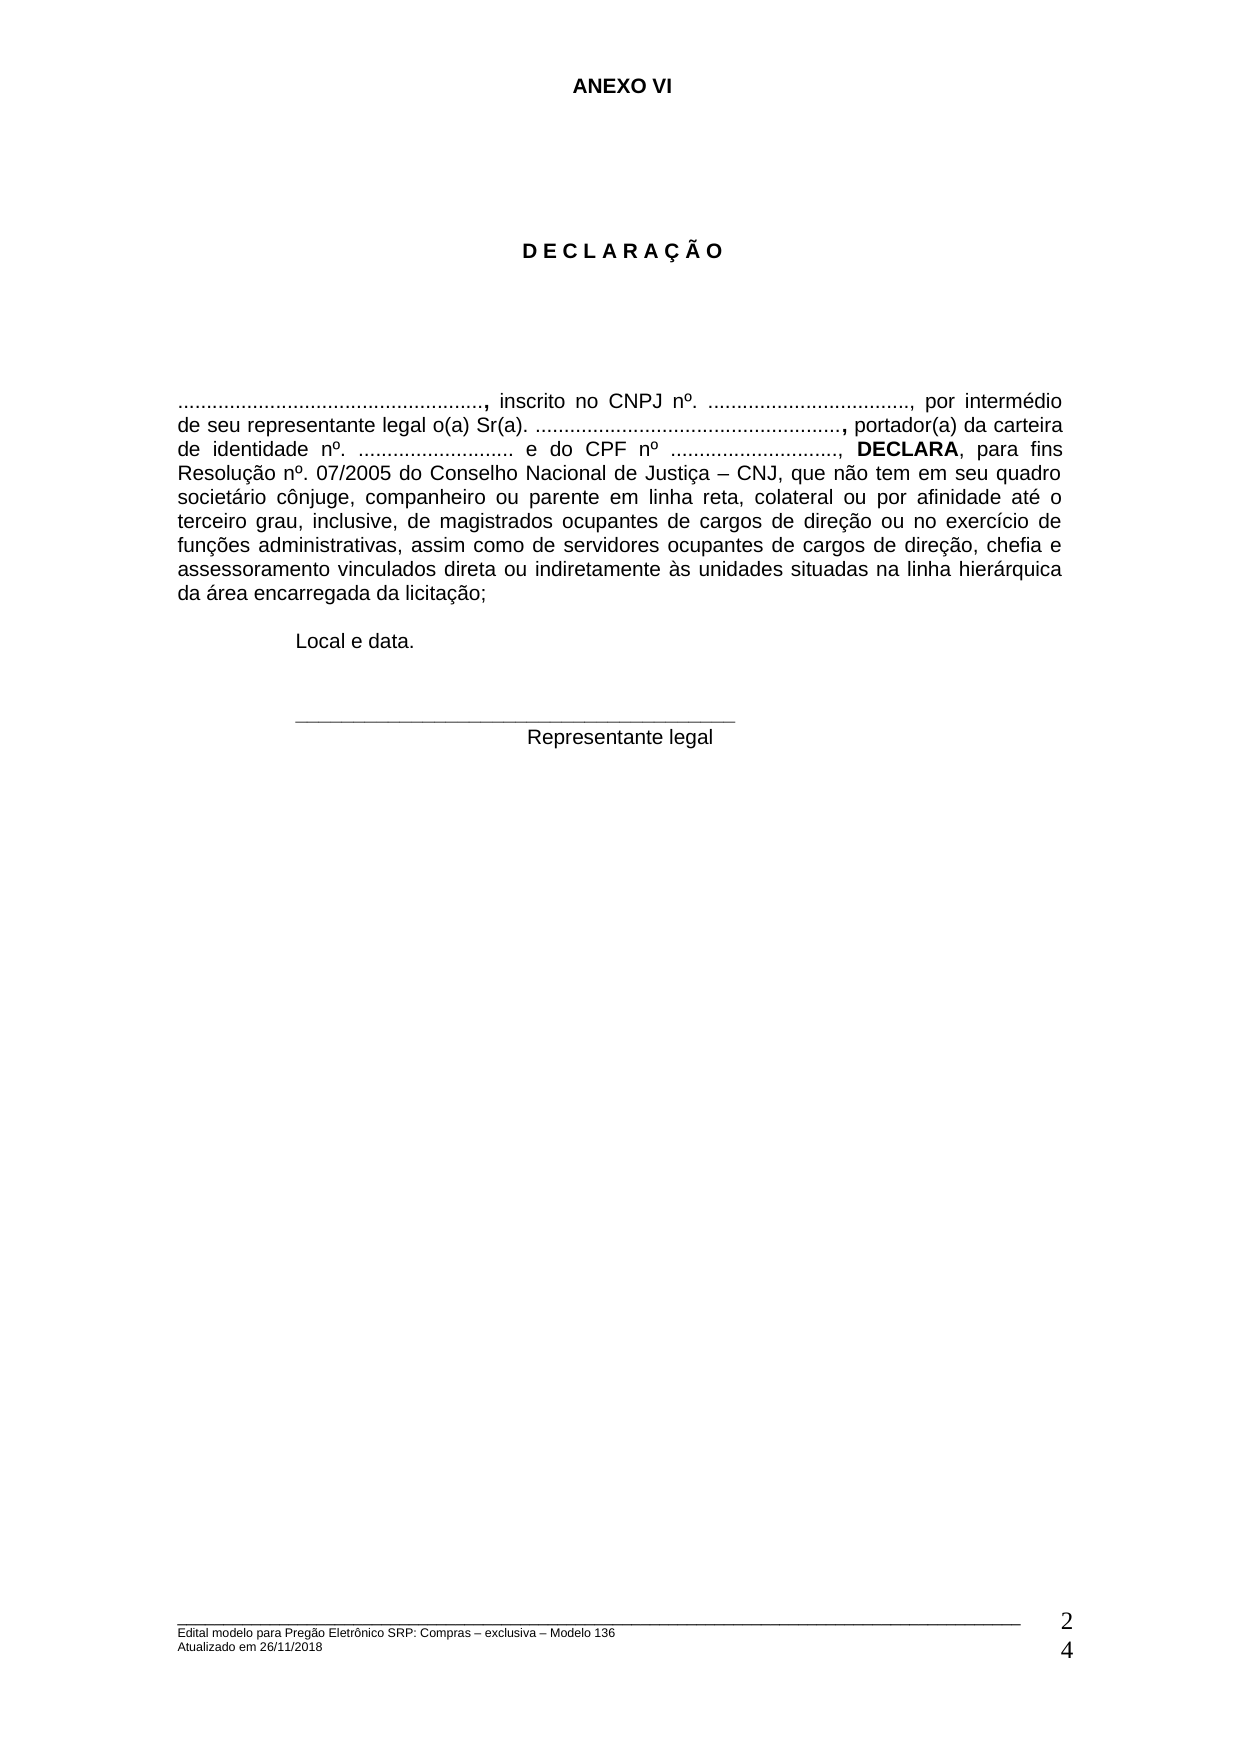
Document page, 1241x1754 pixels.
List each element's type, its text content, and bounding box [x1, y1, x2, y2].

text Local e data. [177, 629, 1063, 653]
text ______________________________________ [177, 701, 1063, 725]
subtitle D E C L A R A Ç Ã O [177, 239, 1067, 263]
text Representante legal [177, 725, 1063, 749]
subtitle ANEXO VI [177, 74, 1067, 98]
text ....................................................., inscrito no CNPJ nº. ..................................., por intermédio de seu representante legal o(a) Sr(a). ....................................................., portador(a) da carteira de identidade nº. ........................... e do CPF nº ............................., DECLARA, para fins Resolução nº. 07/2005 do Conselho Nacional de Justiça – CNJ, que não tem em seu quadro societário cônjuge, companheiro ou parente em linha reta, colateral ou por afinidade até o terceiro grau, inclusive, de magistrados ocupantes de cargos de direção ou no exercício de funções administrativas, assim como de servidores ocupantes de cargos de direção, chefia e assessoramento vinculados direta ou indiretamente às unidades situadas na linha hierárquica da área encarregada da licitação; [177, 389, 1063, 605]
